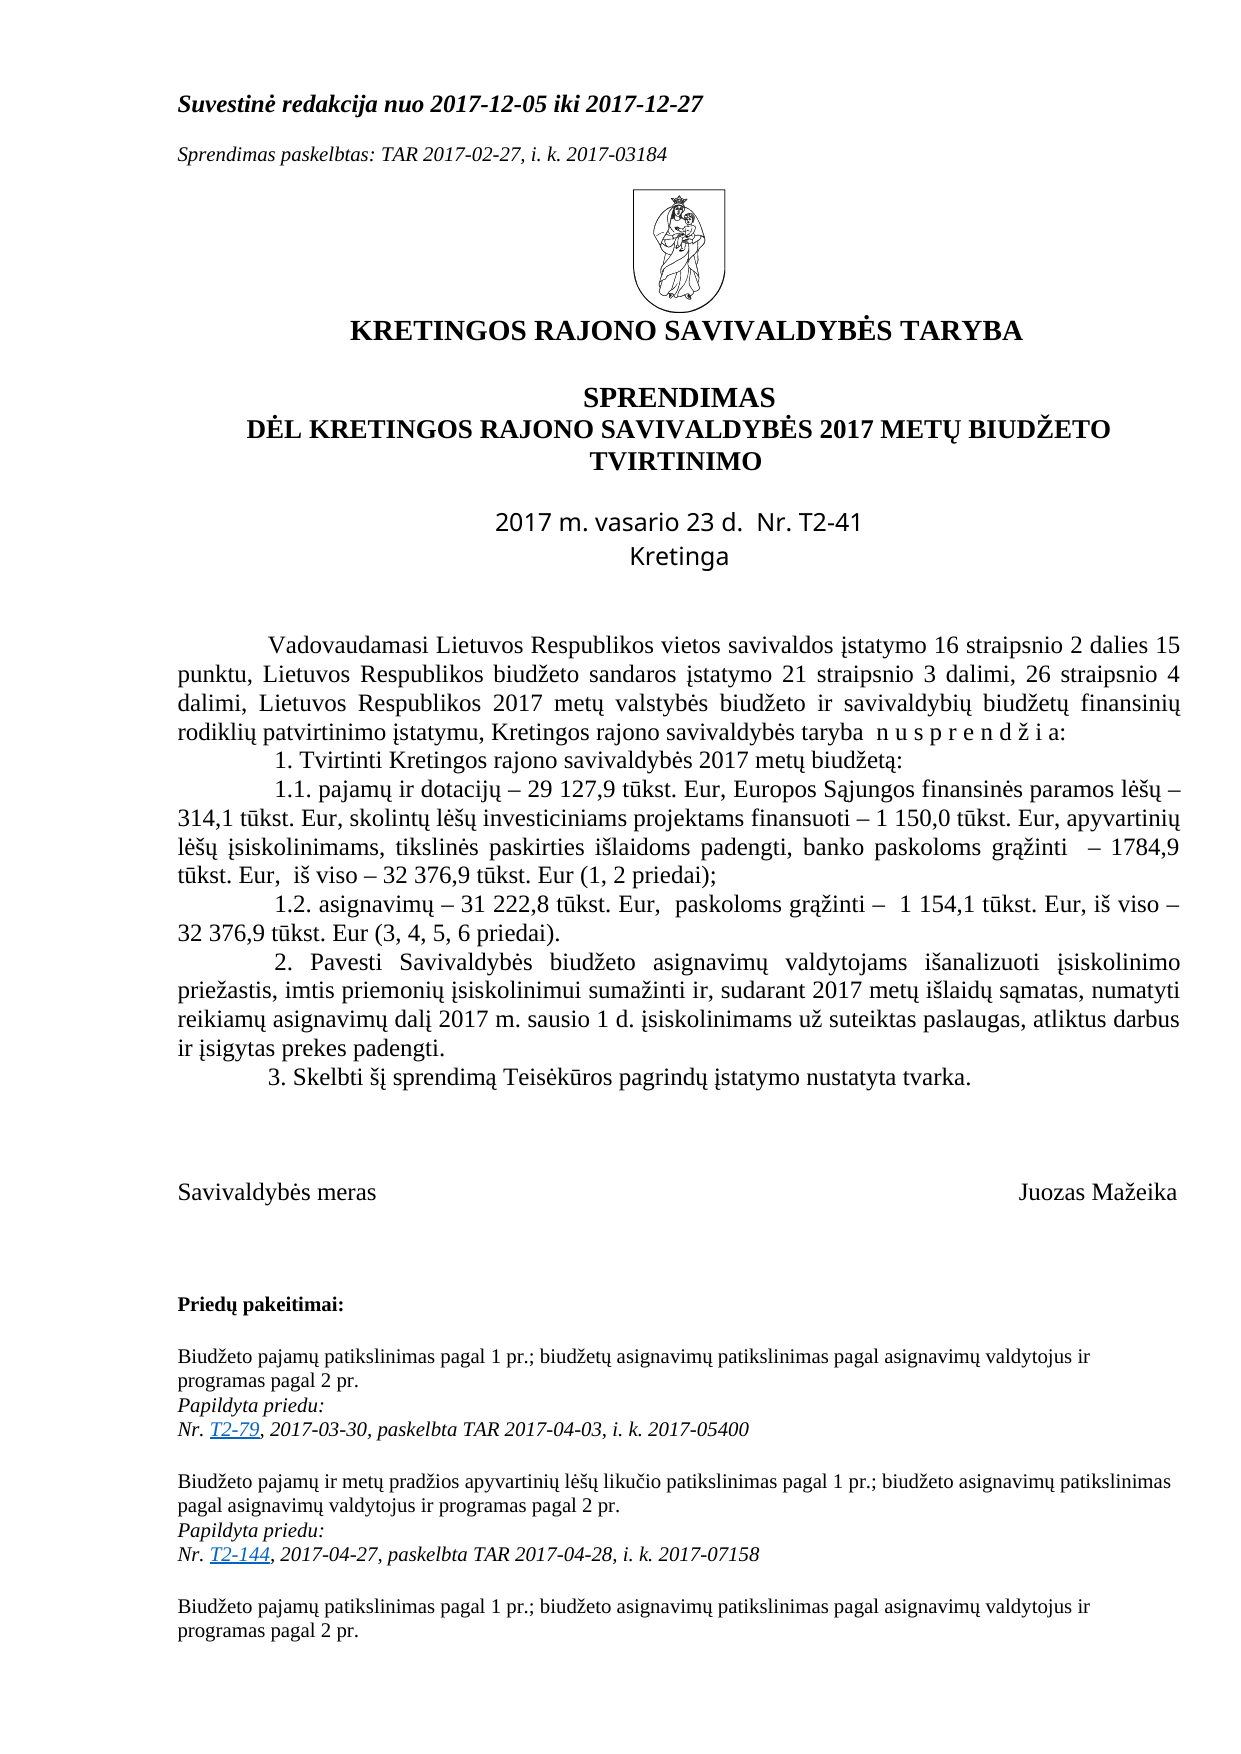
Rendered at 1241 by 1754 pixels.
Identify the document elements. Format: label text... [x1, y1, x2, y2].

text dėl Kretingos rajono savivaldybės 2017 metų biudžeto tvirtinimo [177, 414, 1181, 476]
text Kretinga [177, 539, 1181, 573]
text 1.1. pajamų ir dotacijų – 29 127,9 tūkst. Eur, Europos Sąjungos finansinės paramos lėšų – 314,1 tūkst. Eur, skolintų lėšų investiciniams projektams finansuoti – 1 150,0 tūkst. Eur, apyvartinių lėšų įsiskolinimams, tikslinės paskirties išlaidoms padengti, banko paskoloms grąžinti – 1784,9 tūkst. Eur, iš viso – 32 376,9 tūkst. Eur (1, 2 priedai); [177, 774, 1181, 889]
text 2017 m. vasario 23 d. Nr. T2-41 [177, 505, 1181, 539]
text Priedų pakeitimai: [177, 1292, 1181, 1316]
text Suvestinė redakcija nuo 2017-12-05 iki 2017-12-27 [177, 89, 1181, 117]
text 1.2. asignavimų – 31 222,8 tūkst. Eur, paskoloms grąžinti – 1 154,1 tūkst. Eur, iš viso – 32 376,9 tūkst. Eur (3, 4, 5, 6 priedai). [177, 889, 1181, 947]
text Nr. T2-144, 2017-04-27, paskelbta TAR 2017-04-28, i. k. 2017-07158 [177, 1542, 1181, 1566]
text Vadovaudamasi Lietuvos Respublikos vietos savivaldos įstatymo 16 straipsnio 2 dalies 15 punktu, Lietuvos Respublikos biudžeto sandaros įstatymo 21 straipsnio 3 dalimi, 26 straipsnio 4 dalimi, Lietuvos Respublikos 2017 metų valstybės biudžeto ir savivaldybių biudžetų finansinių rodiklių patvirtinimo įstatymu, Kretingos rajono savivaldybės taryba n u s p r e n d ž i a: [177, 630, 1181, 745]
text 1. Tvirtinti Kretingos rajono savivaldybės 2017 metų biudžetą: [177, 745, 1181, 774]
text Papildyta priedu: [177, 1517, 1181, 1542]
text KRETINGOS RAJONO SAVIVALDYBĖS taryba [177, 313, 1181, 347]
text Savivaldybės meras Juozas Mažeika [177, 1177, 1181, 1205]
text sprendimas [177, 380, 1181, 414]
text Nr. T2-79, 2017-03-30, paskelbta TAR 2017-04-03, i. k. 2017-05400 [177, 1417, 1181, 1441]
text Papildyta priedu: [177, 1392, 1181, 1417]
text Biudžeto pajamų patikslinimas pagal 1 pr.; biudžetų asignavimų patikslinimas pagal asignavimų valdytojus ir programas pagal 2 pr. [177, 1344, 1181, 1392]
text Sprendimas paskelbtas: TAR 2017-02-27, i. k. 2017-03184 [177, 141, 1181, 166]
text Biudžeto pajamų ir metų pradžios apyvartinių lėšų likučio patikslinimas pagal 1 pr.; biudžeto asignavimų patikslinimas pagal asignavimų valdytojus ir programas pagal 2 pr. [177, 1469, 1181, 1517]
text 3. Skelbti šį sprendimą Teisėkūros pagrindų įstatymo nustatyta tvarka. [177, 1062, 1181, 1090]
text Biudžeto pajamų patikslinimas pagal 1 pr.; biudžeto asignavimų patikslinimas pagal asignavimų valdytojus ir programas pagal 2 pr. [177, 1594, 1181, 1642]
text 2. Pavesti Savivaldybės biudžeto asignavimų valdytojams išanalizuoti įsiskolinimo priežastis, imtis priemonių įsiskolinimui sumažinti ir, sudarant 2017 metų išlaidų sąmatas, numatyti reikiamų asignavimų dalį 2017 m. sausio 1 d. įsiskolinimams už suteiktas paslaugas, atliktus darbus ir įsigytas prekes padengti. [177, 947, 1181, 1062]
